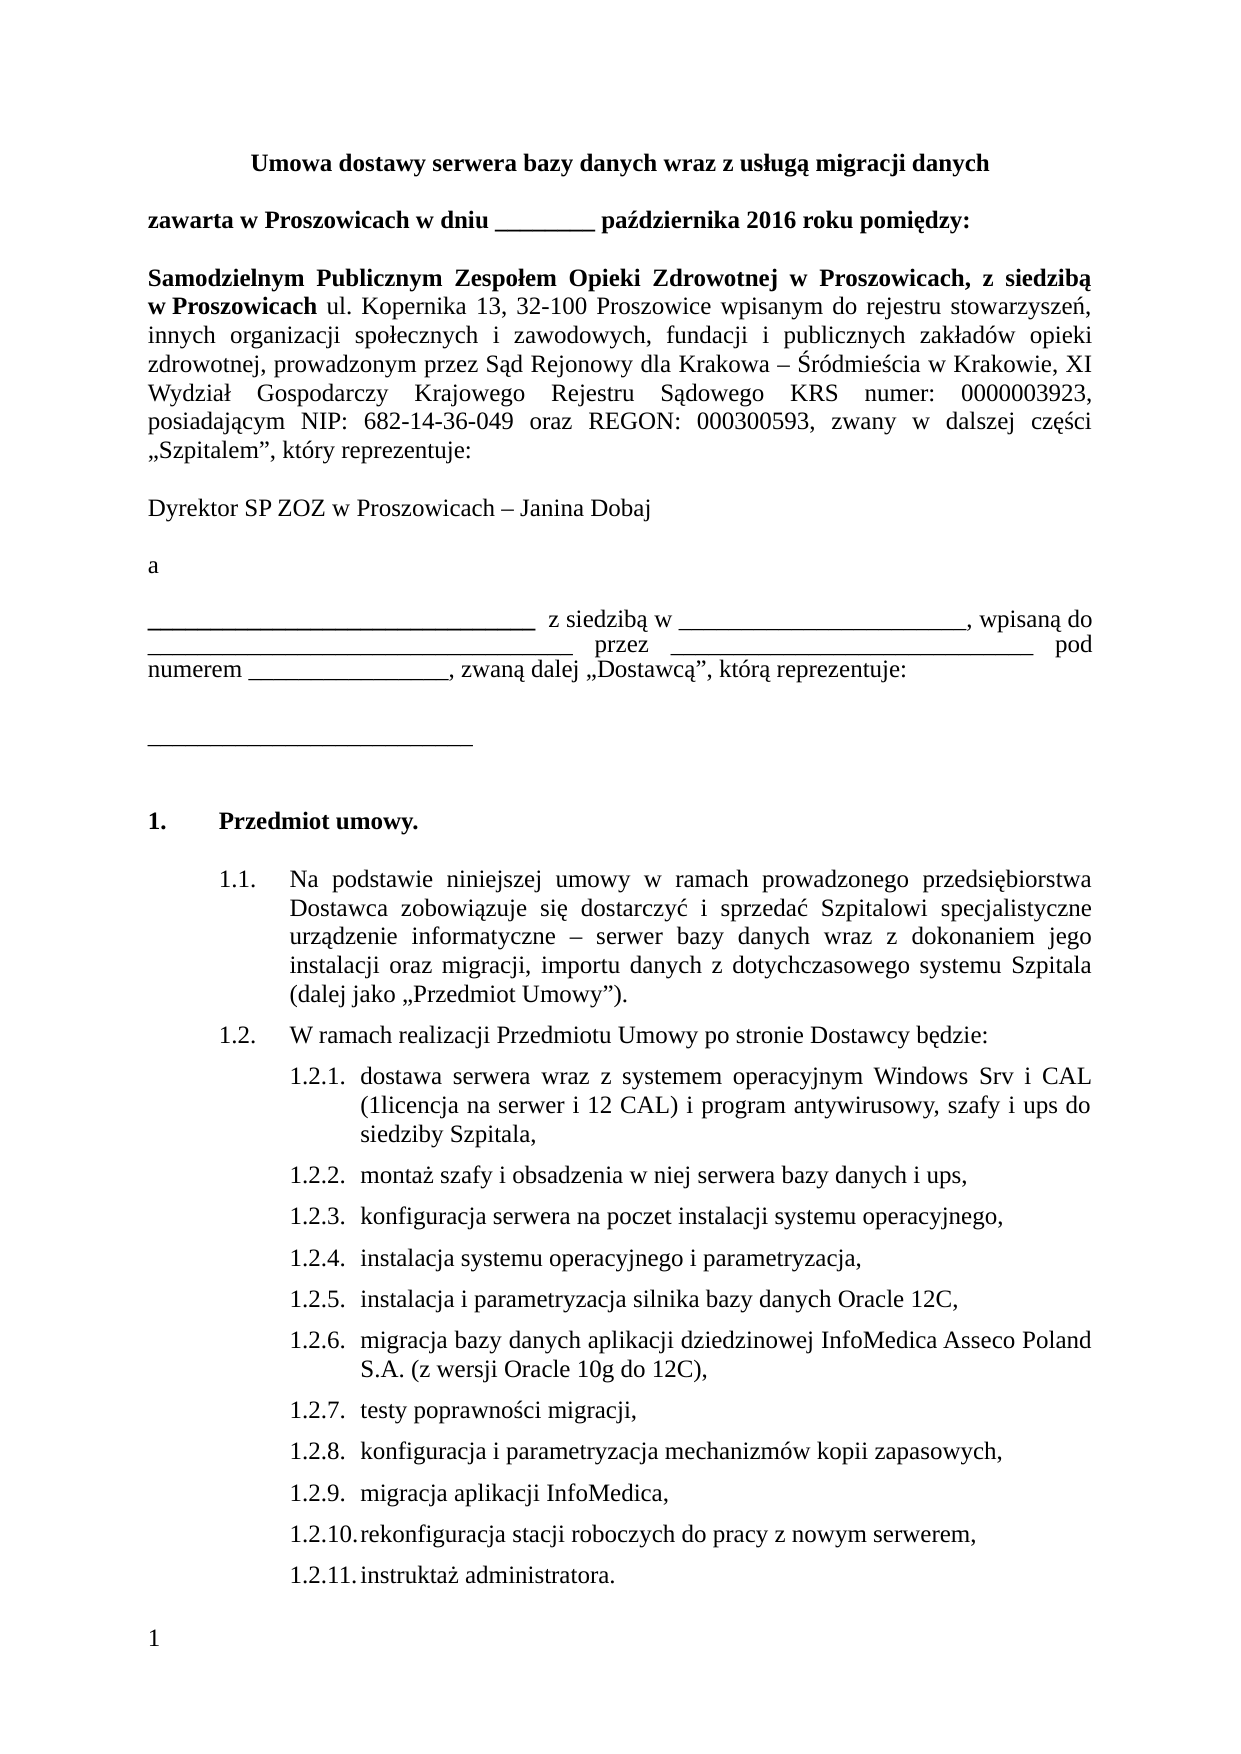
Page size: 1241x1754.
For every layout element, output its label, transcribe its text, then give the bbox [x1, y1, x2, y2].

list montaż szafy i obsadzenia w niej serwera bazy danych i ups, [289, 1160, 1093, 1189]
list migracja aplikacji InfoMedica, [289, 1478, 1093, 1506]
list W ramach realizacji Przedmiotu Umowy po stronie Dostawcy będzie: [218, 1020, 1093, 1049]
list instruktaż administratora. [289, 1560, 1093, 1589]
text Samodzielnym Publicznym Zespołem Opieki Zdrowotnej w Proszowicach, z siedzibą w Proszowicach ul. Kopernika 13, 32-100 Proszowice wpisanym do rejestru stowarzyszeń, innych organizacji społecznych i zawodowych, fundacji i publicznych zakładów opieki zdrowotnej, prowadzonym przez Sąd Rejonowy dla Krakowa – Śródmieścia w Krakowie, XI Wydział Gospodarczy Krajowego Rejestru Sądowego KRS numer: 0000003923, posiadającym NIP: 682-14-36-049 oraz REGON: 000300593, zwany w dalszej części „Szpitalem”, który reprezentuje: [148, 263, 1093, 464]
list konfiguracja i parametryzacja mechanizmów kopii zapasowych, [289, 1436, 1093, 1465]
text Dyrektor SP ZOZ w Proszowicach – Janina Dobaj [148, 493, 1093, 521]
list dostawa serwera wraz z systemem operacyjnym Windows Srv i CAL (1licencja na serwer i 12 CAL) i program antywirusowy, szafy i ups do siedziby Szpitala, [289, 1061, 1093, 1148]
list testy poprawności migracji, [289, 1395, 1093, 1424]
list Na podstawie niniejszej umowy w ramach prowadzonego przedsiębiorstwa Dostawca zobowiązuje się dostarczyć i sprzedać Szpitalowi specjalistyczne urządzenie informatyczne – serwer bazy danych wraz z dokonaniem jego instalacji oraz migracji, importu danych z dotychczasowego systemu Szpitala (dalej jako „Przedmiot Umowy”). [218, 864, 1093, 1008]
list konfiguracja serwera na poczet instalacji systemu operacyjnego, [289, 1201, 1093, 1230]
text a [148, 550, 1093, 579]
list rekonfiguracja stacji roboczych do pracy z nowym serwerem, [289, 1519, 1093, 1548]
title Umowa dostawy serwera bazy danych wraz z usługą migracji danych [148, 148, 1093, 176]
title zawarta w Proszowicach w dniu ________ października 2016 roku pomiędzy: [148, 205, 1093, 234]
list instalacja systemu operacyjnego i parametryzacja, [289, 1243, 1093, 1271]
list Przedmiot umowy. [148, 806, 1093, 835]
text __________________________ [148, 720, 1093, 749]
list migracja bazy danych aplikacji dziedzinowej InfoMedica Asseco Poland S.A. (z wersji Oracle 10g do 12C), [289, 1325, 1093, 1383]
list instalacja i parametryzacja silnika bazy danych Oracle 12C, [289, 1284, 1093, 1313]
text _______________________________ z siedzibą w _______________________, wpisaną do __________________________________ przez _____________________________ pod numerem ________________, zwaną dalej „Dostawcą”, którą reprezentuje: [148, 608, 1093, 683]
